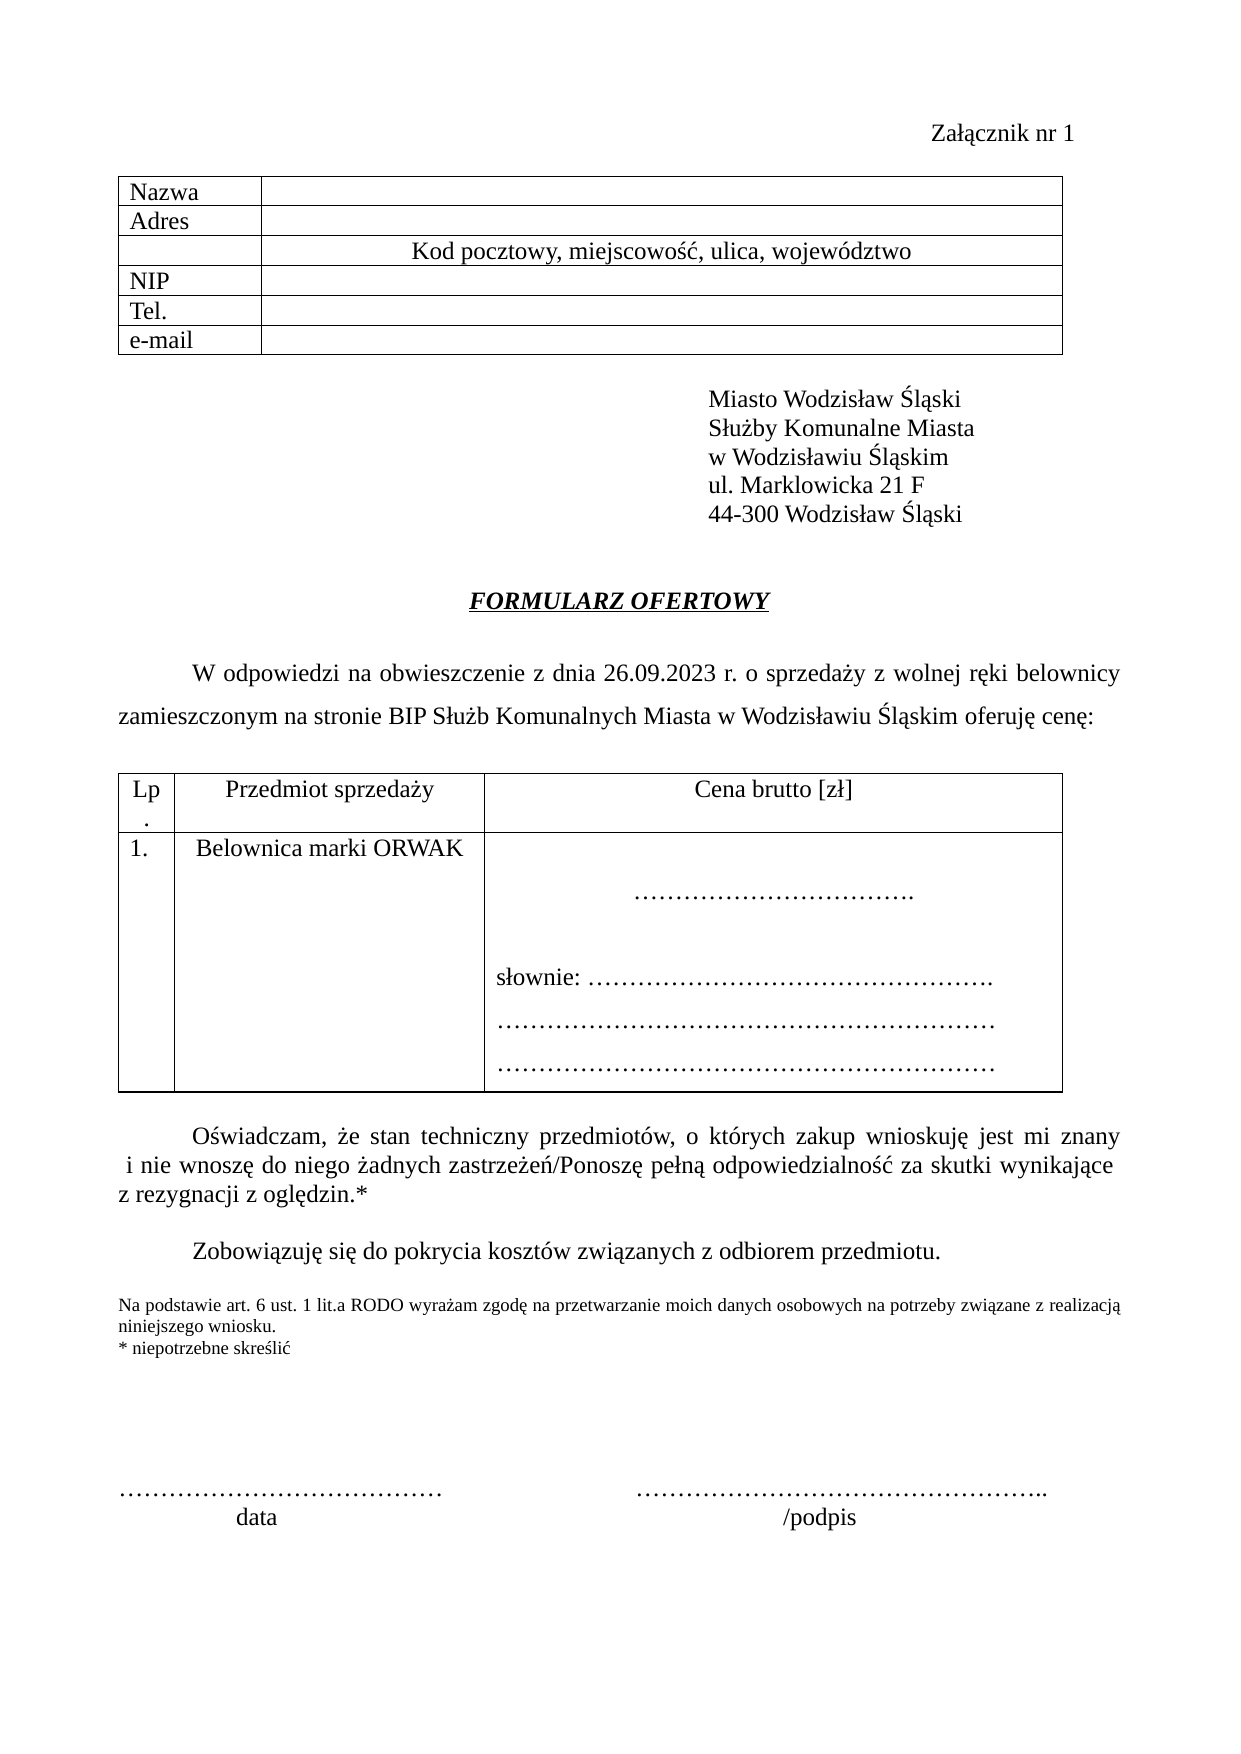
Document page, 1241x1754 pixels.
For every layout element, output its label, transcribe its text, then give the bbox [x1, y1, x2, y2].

table_cell Belownica marki ORWAK [175, 833, 484, 1091]
text Na podstawie art. 6 ust. 1 lit.a RODO wyrażam zgodę na przetwarzanie moich danych osobowych na potrzeby związane z realizacją niniejszego wniosku. [118, 1294, 1122, 1337]
table_cell ……………………………. słownie: …………………………………………. …………………………………………………… …………………………………………………… [485, 833, 1062, 1091]
table_header Przedmiot sprzedaży [175, 774, 484, 832]
text ul. Marklowicka 21 F [634, 470, 1122, 499]
table_header [262, 177, 1062, 205]
text Oświadczam, że stan techniczny przedmiotów, o których zakup wnioskuję jest mi znany i nie wnoszę do niego żadnych zastrzeżeń/Ponoszę pełną odpowiedzialność za skutki wynikające z rezygnacji z oględzin.* [118, 1121, 1122, 1207]
table_cell Adres [119, 206, 261, 235]
table_cell [262, 326, 1062, 354]
text Służby Komunalne Miasta [634, 413, 1122, 442]
text Miasto Wodzisław Śląski [634, 384, 1122, 413]
text data /podpis [118, 1502, 1122, 1531]
text Załącznik nr 1 [118, 118, 1122, 147]
table_cell 1. [119, 833, 174, 1091]
text 44-300 Wodzisław Śląski [634, 499, 1122, 528]
text W odpowiedzi na obwieszczenie z dnia 26.09.2023 r. o sprzedaży z wolnej ręki belownicy zamieszczonym na stronie BIP Służb Komunalnych Miasta w Wodzisławiu Śląskim oferuję cenę: [118, 658, 1122, 730]
table_cell Tel. [119, 296, 261, 324]
table_cell [262, 266, 1062, 295]
table_cell Kod pocztowy, miejscowość, ulica, województwo [262, 236, 1062, 265]
table_header Lp. [119, 774, 174, 832]
table_header Nazwa [119, 177, 261, 205]
table_cell [262, 296, 1062, 324]
table_header Cena brutto [zł] [485, 774, 1062, 832]
table_cell [262, 206, 1062, 235]
text formularz ofertowy [118, 586, 1122, 614]
text ………………………………… ………………………………………….. [118, 1473, 1122, 1502]
table_cell e-mail [119, 326, 261, 354]
text Zobowiązuję się do pokrycia kosztów związanych z odbiorem przedmiotu. [118, 1236, 1122, 1265]
table_cell NIP [119, 266, 261, 295]
text * niepotrzebne skreślić [118, 1337, 1122, 1358]
table_cell [119, 236, 261, 265]
text w Wodzisławiu Śląskim [634, 442, 1122, 470]
